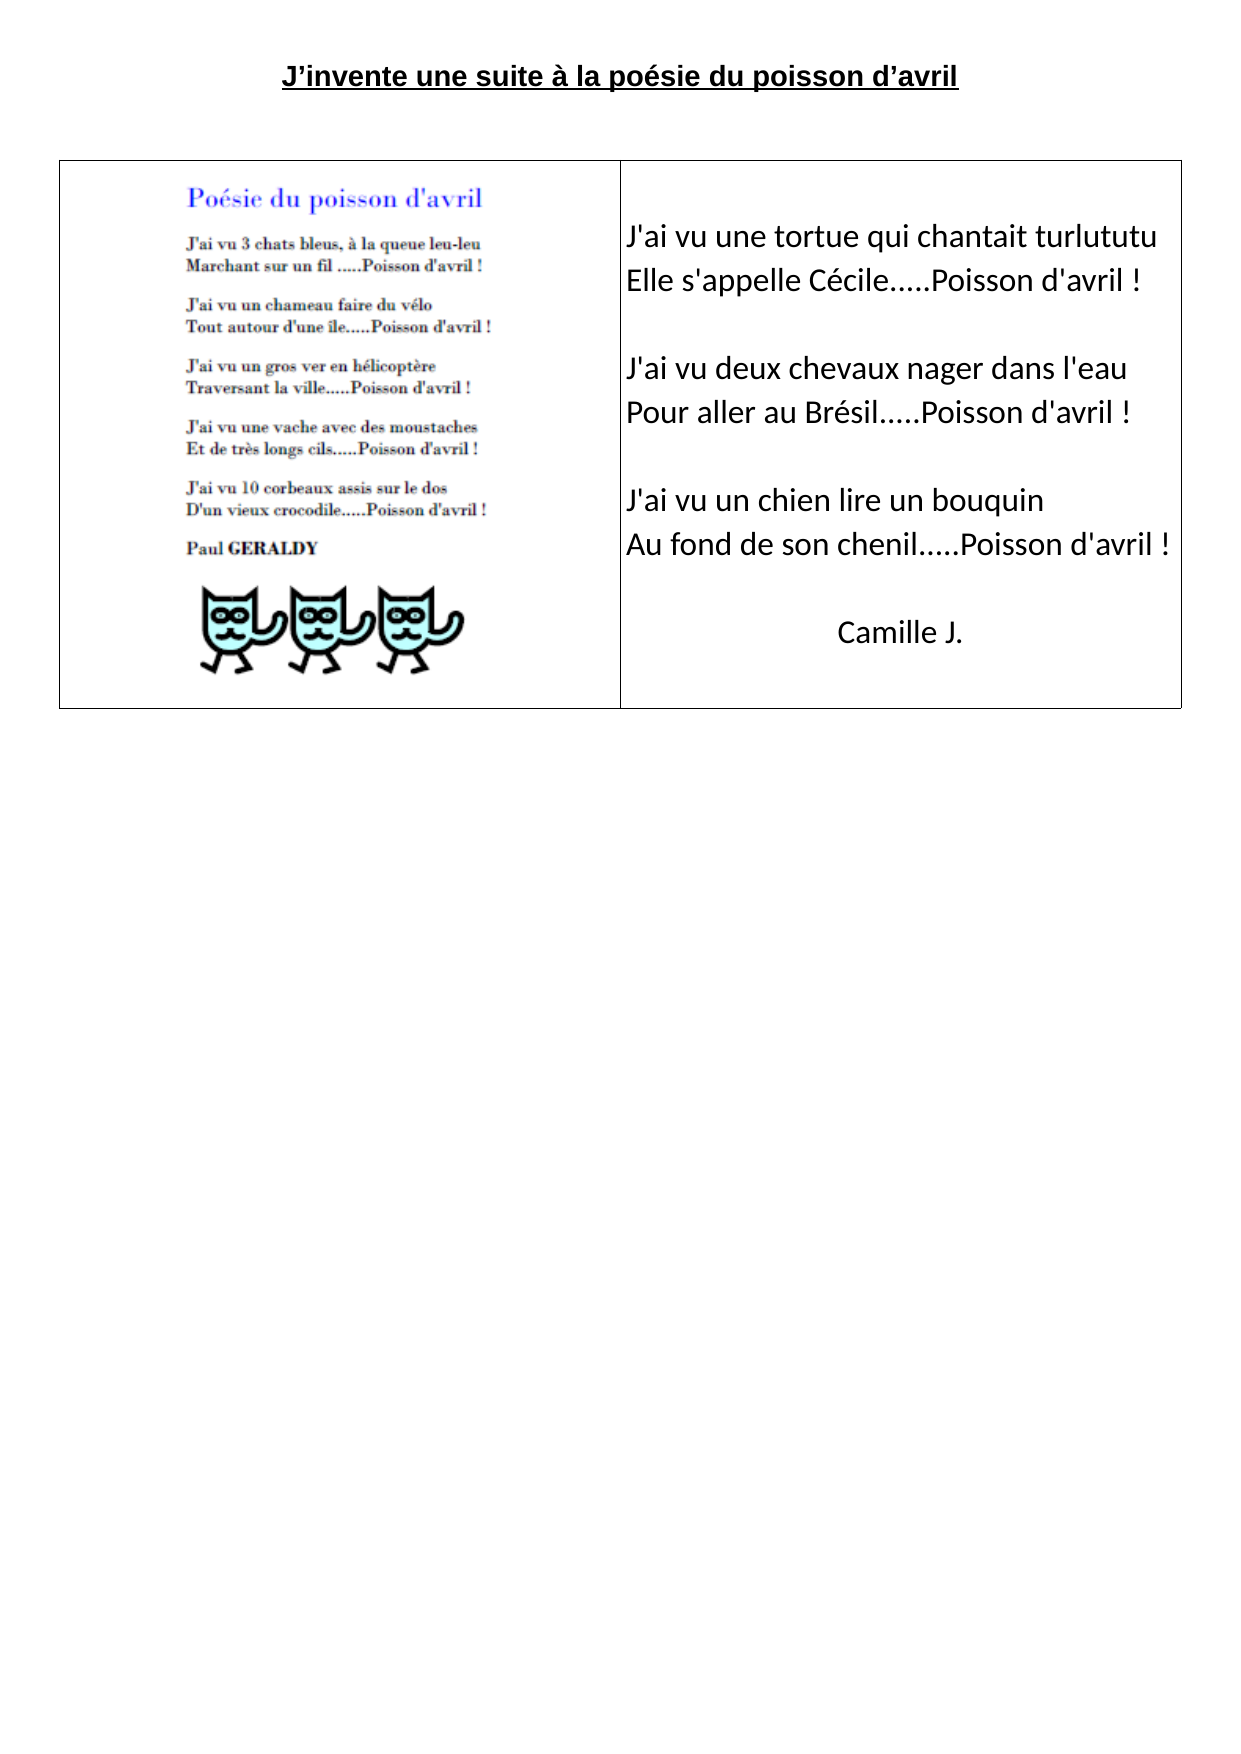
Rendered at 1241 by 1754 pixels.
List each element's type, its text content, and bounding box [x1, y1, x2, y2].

table_header J'ai vu une tortue qui chantait turlututu Elle s'appelle Cécile.....Poisson d'avril ! J'ai vu deux chevaux nager dans l'eau Pour aller au Brésil.....Poisson d'avril ! J'ai vu un chien lire un bouquin Au fond de son chenil.....Poisson d'avril ! Camille J. [621, 161, 1181, 707]
text J’invente une suite à la poésie du poisson d’avril [59, 59, 1181, 93]
picture [166, 165, 513, 694]
table_header [60, 161, 620, 707]
